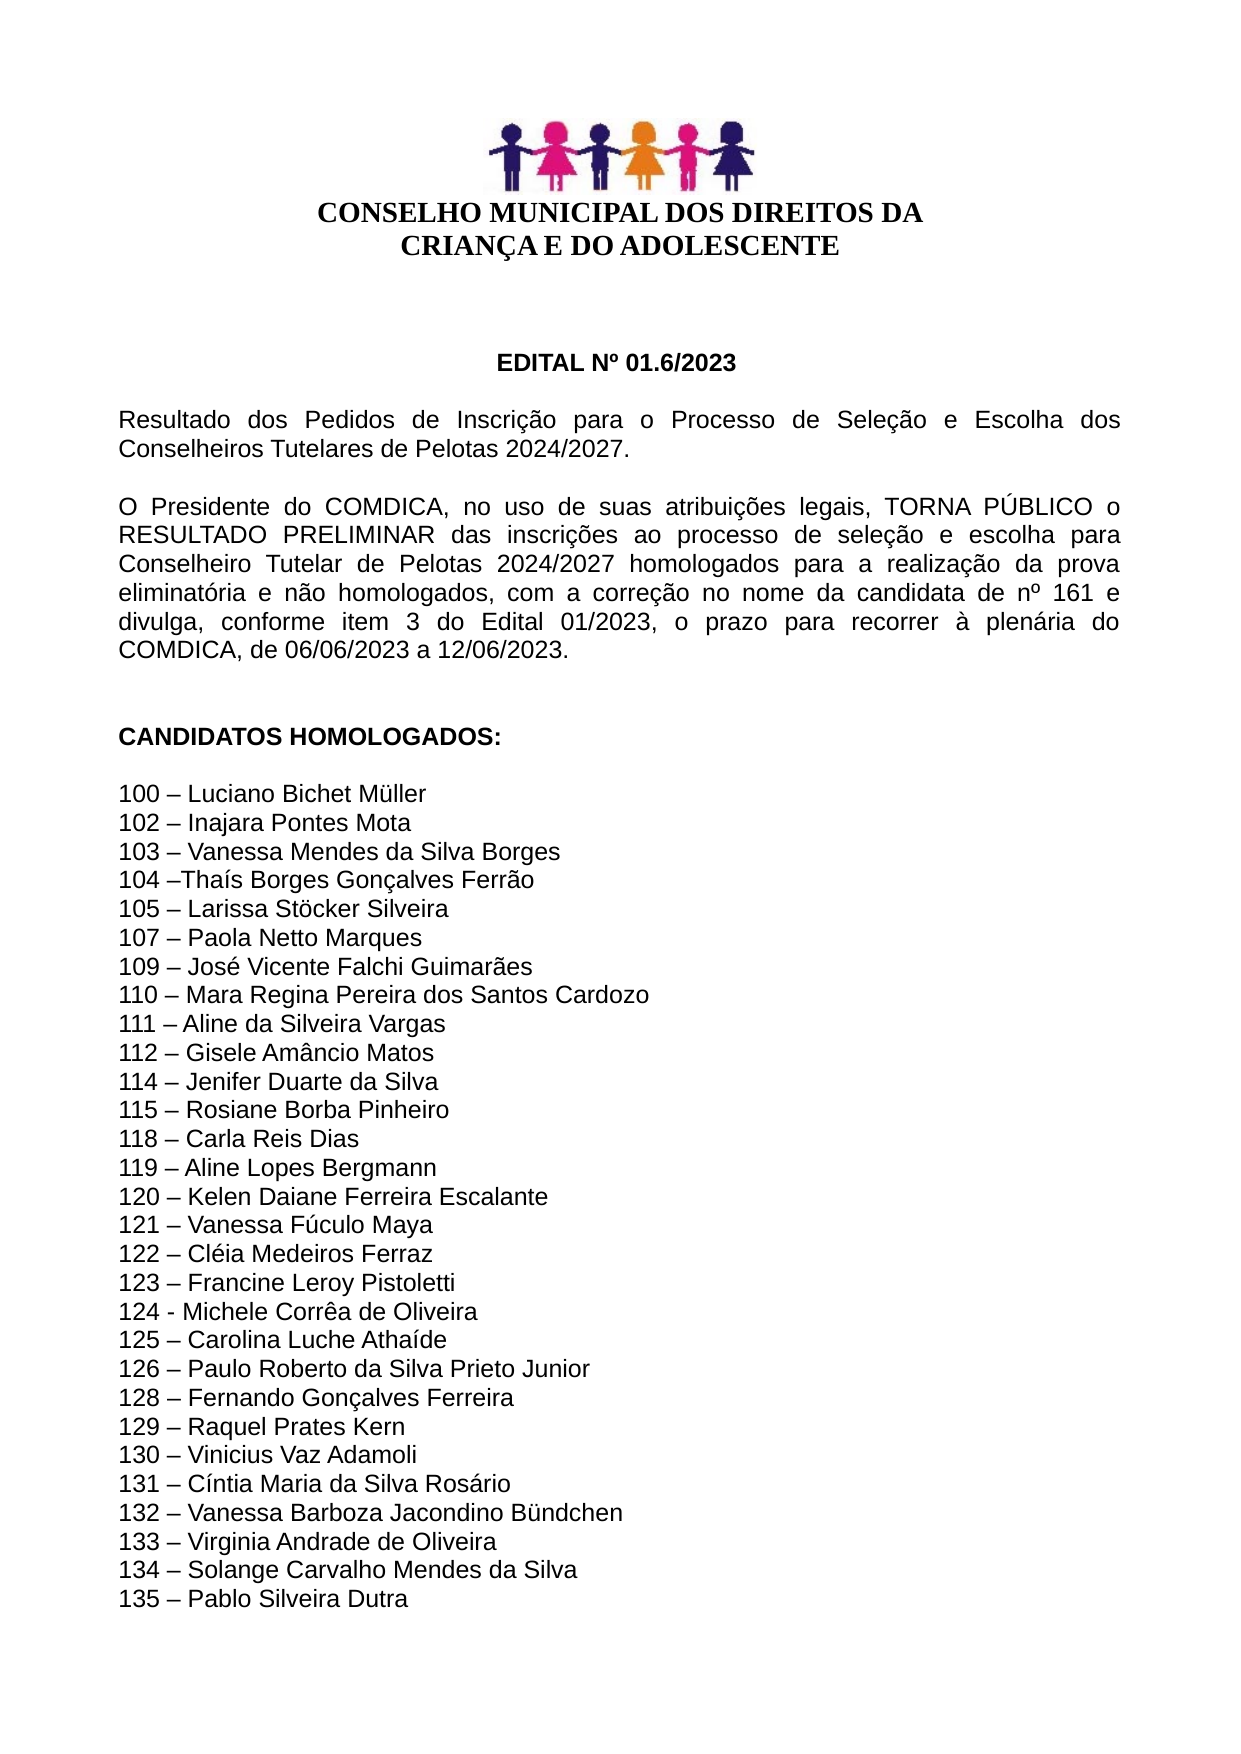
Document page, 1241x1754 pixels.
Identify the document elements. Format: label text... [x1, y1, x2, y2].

text 107 – Paola Netto Marques [118, 923, 1122, 952]
text Resultado dos Pedidos de Inscrição para o Processo de Seleção e Escolha dos Conselheiros Tutelares de Pelotas 2024/2027. [118, 406, 1122, 463]
text 132 – Vanessa Barboza Jacondino Bündchen [118, 1498, 1122, 1527]
text 130 – Vinicius Vaz Adamoli [118, 1441, 1122, 1469]
text 100 – Luciano Bichet Müller [118, 779, 1122, 808]
text 122 – Cléia Medeiros Ferraz [118, 1239, 1122, 1268]
text 105 – Larissa Stöcker Silveira [118, 894, 1122, 923]
text 110 – Mara Regina Pereira dos Santos Cardozo [118, 981, 1122, 1009]
text 124 - Michele Corrêa de Oliveira [118, 1297, 1122, 1326]
text 112 – Gisele Amâncio Matos [118, 1038, 1122, 1067]
text 131 – Cíntia Maria da Silva Rosário [118, 1469, 1122, 1498]
text 121 – Vanessa Fúculo Maya [118, 1211, 1122, 1239]
text 134 – Solange Carvalho Mendes da Silva [118, 1556, 1122, 1584]
text 114 – Jenifer Duarte da Silva [118, 1067, 1122, 1096]
text CONSELHO MUNICIPAL DOS DIREITOS DA [118, 195, 1122, 228]
text 103 – Vanessa Mendes da Silva Borges [118, 837, 1122, 866]
text CRIANÇA E DO ADOLESCENTE [118, 228, 1122, 262]
picture [483, 118, 758, 195]
text 128 – Fernando Gonçalves Ferreira [118, 1383, 1122, 1412]
text O Presidente do COMDICA, no uso de suas atribuições legais, TORNA PÚBLICO o RESULTADO PRELIMINAR das inscrições ao processo de seleção e escolha para Conselheiro Tutelar de Pelotas 2024/2027 homologados para a realização da prova eliminatória e não homologados, com a correção no nome da candidata de nº 161 e divulga, conforme item 3 do Edital 01/2023, o prazo para recorrer à plenária do COMDICA, de 06/06/2023 a 12/06/2023. [118, 463, 1122, 664]
text 115 – Rosiane Borba Pinheiro [118, 1096, 1122, 1124]
text 104 –Thaís Borges Gonçalves Ferrão [118, 866, 1122, 894]
text 119 – Aline Lopes Bergmann [118, 1153, 1122, 1182]
text 126 – Paulo Roberto da Silva Prieto Junior [118, 1354, 1122, 1383]
text 129 – Raquel Prates Kern [118, 1412, 1122, 1441]
text 133 – Virginia Andrade de Oliveira [118, 1527, 1122, 1556]
text 111 – Aline da Silveira Vargas [118, 1009, 1122, 1038]
text 125 – Carolina Luche Athaíde [118, 1326, 1122, 1354]
text 135 – Pablo Silveira Dutra [118, 1584, 1122, 1613]
text CANDIDATOS HOMOLOGADOS: [118, 722, 1122, 751]
text 118 – Carla Reis Dias [118, 1124, 1122, 1153]
text EDITAL Nº 01.6/2023 [118, 348, 1122, 377]
text 123 – Francine Leroy Pistoletti [118, 1268, 1122, 1297]
text 120 – Kelen Daiane Ferreira Escalante [118, 1182, 1122, 1211]
text 109 – José Vicente Falchi Guimarães [118, 952, 1122, 981]
text 102 – Inajara Pontes Mota [118, 808, 1122, 837]
